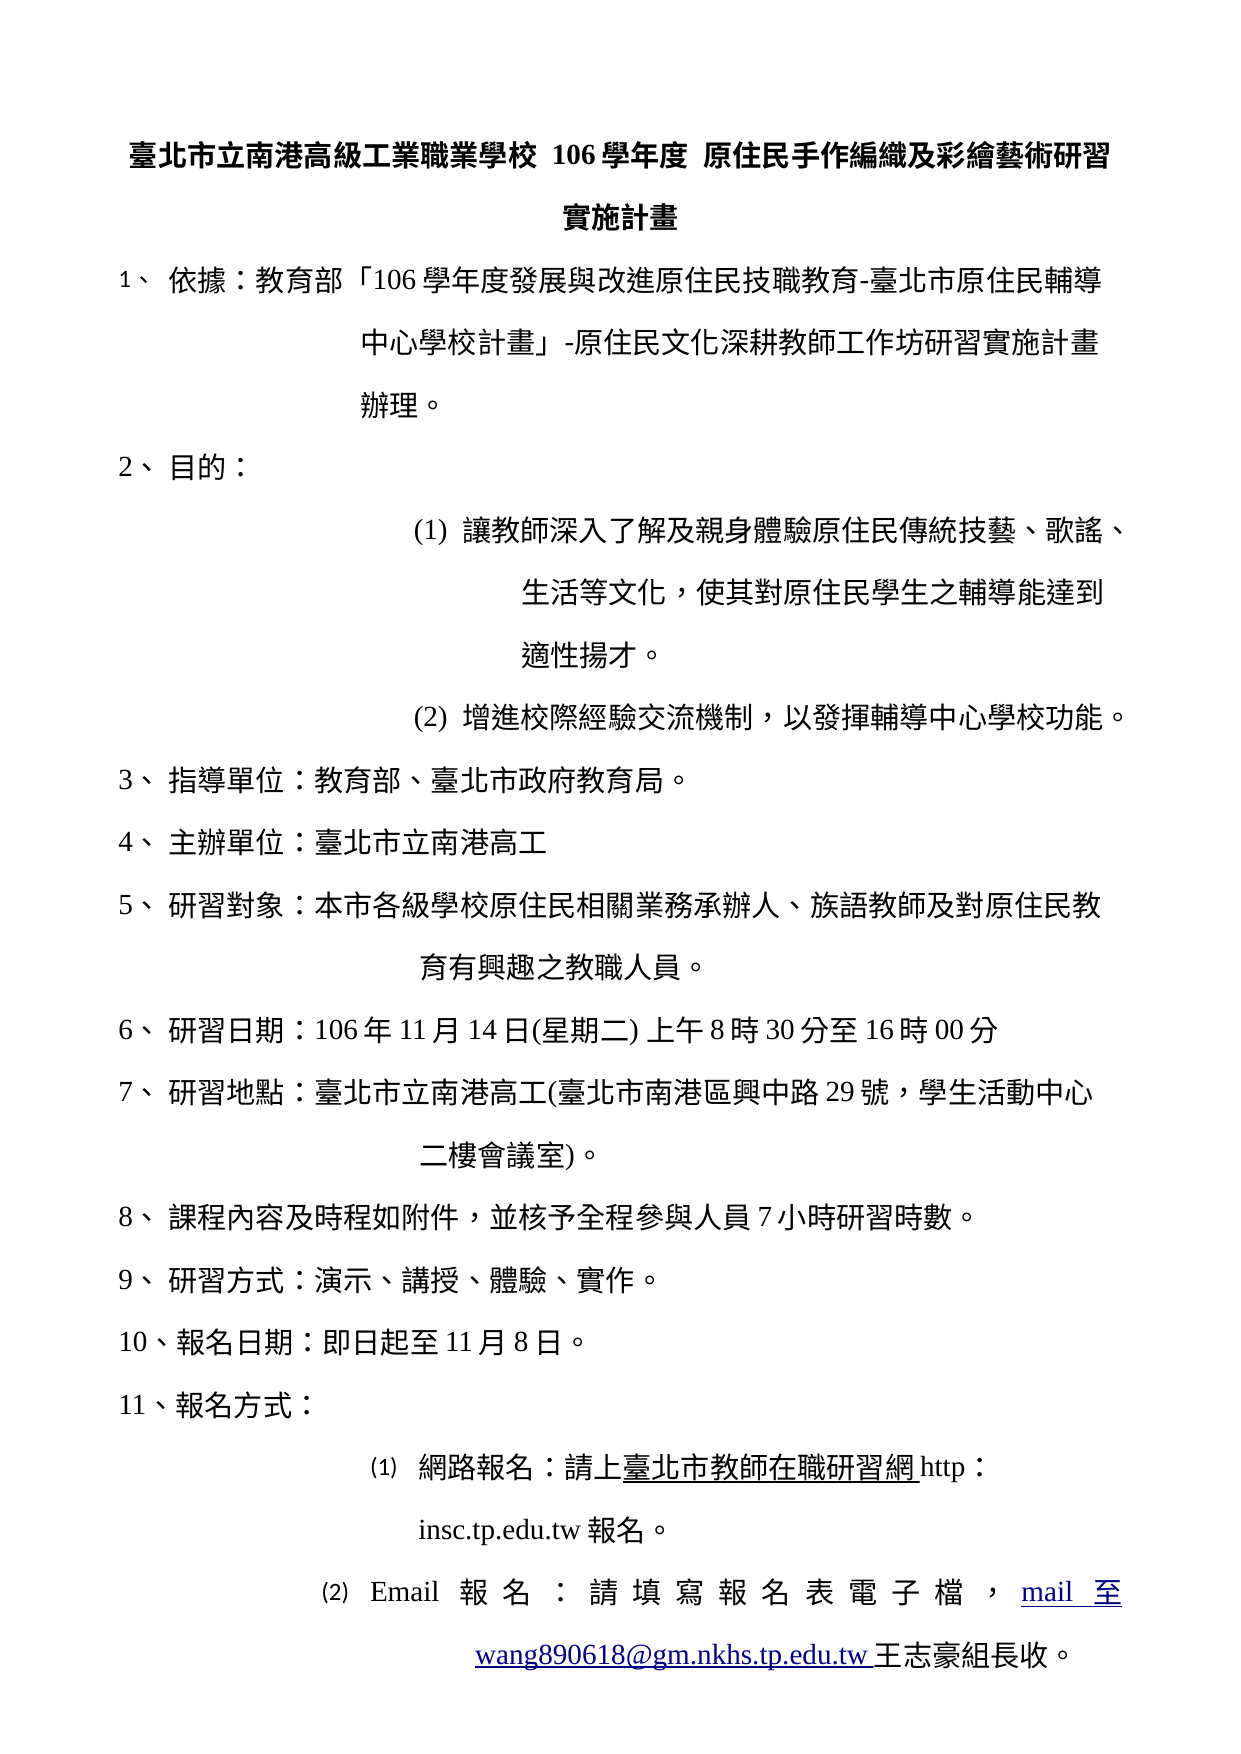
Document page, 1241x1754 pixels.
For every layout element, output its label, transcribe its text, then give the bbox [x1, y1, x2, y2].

list 增進校際經驗交流機制，以發揮輔導中心學校功能。 [413, 674, 1122, 737]
list 研習地點：臺北市立南港高工(臺北市南港區興中路29號，學生活動中心二樓會議室)。 [118, 1049, 1122, 1174]
list 讓教師深入了解及親身體驗原住民傳統技藝、歌謠、生活等文化，使其對原住民學生之輔導能達到適性揚才。 [413, 487, 1122, 674]
list 研習對象：本市各級學校原住民相關業務承辦人、族語教師及對原住民教育有興趣之教職人員。 [118, 862, 1122, 987]
list 研習方式：演示、講授、體驗、實作。 [118, 1237, 1122, 1299]
list 研習日期：106年11月14日(星期二) 上午8時30分至16時00分 [118, 987, 1122, 1049]
list 課程內容及時程如附件，並核予全程參與人員7小時研習時數。 [118, 1174, 1122, 1237]
list 網路報名：請上臺北市教師在職研習網http：insc.tp.edu.tw報名。 [370, 1424, 1122, 1549]
list 目的： [118, 424, 1122, 487]
list 報名方式： [118, 1362, 1122, 1424]
list 主辦單位：臺北市立南港高工 [118, 799, 1122, 862]
text 臺北市立南港高級工業職業學校 106學年度 原住民手作編織及彩繪藝術研習實施計畫 [118, 112, 1122, 237]
list 報名日期：即日起至11月8日。 [118, 1299, 1122, 1362]
list 指導單位：教育部、臺北市政府教育局。 [118, 737, 1122, 799]
list Email報名：請填寫報名表電子檔，mail至wang890618@gm.nkhs.tp.edu.tw王志豪組長收。 [321, 1549, 1122, 1674]
list 依據：教育部「106學年度發展與改進原住民技職教育-臺北市原住民輔導中心學校計畫」-原住民文化深耕教師工作坊研習實施計畫辦理。 [118, 237, 1122, 424]
